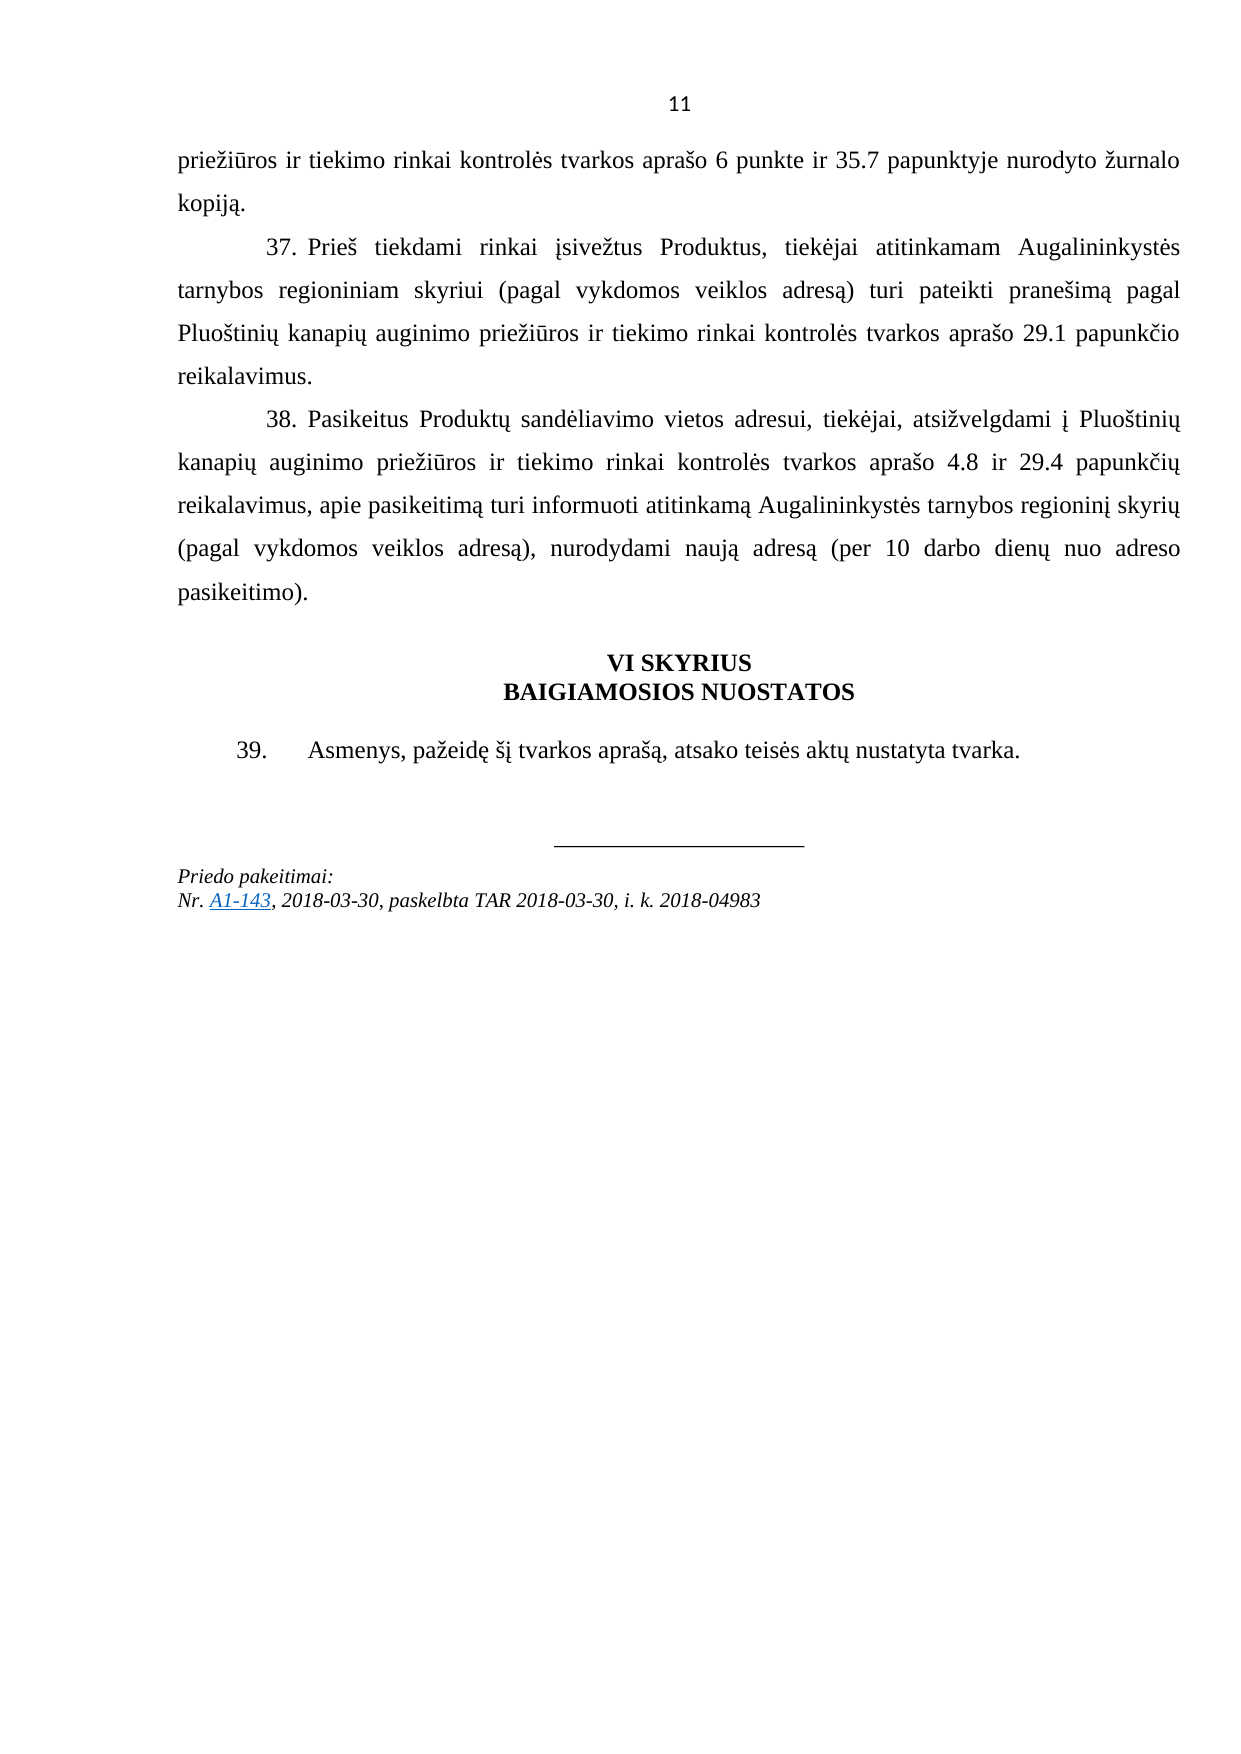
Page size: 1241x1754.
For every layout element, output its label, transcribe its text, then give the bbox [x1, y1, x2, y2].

text Priedo pakeitimai: [177, 864, 1181, 888]
text VI SKYRIUS [177, 648, 1181, 677]
text Nr. A1-143, 2018-03-30, paskelbta TAR 2018-03-30, i. k. 2018-04983 [177, 888, 1181, 912]
text BAIGIAMOSIOS NUOSTATOS [177, 677, 1181, 706]
text ____________________ [177, 821, 1181, 850]
text priežiūros ir tiekimo rinkai kontrolės tvarkos aprašo 6 punkte ir 35.7 papunktyje nurodyto žurnalo kopiją. [177, 145, 1181, 217]
text 39. Asmenys, pažeidę šį tvarkos aprašą, atsako teisės aktų nustatyta tvarka. [177, 735, 1181, 763]
text 37. Prieš tiekdami rinkai įsivežtus Produktus, tiekėjai atitinkamam Augalininkystės tarnybos regioniniam skyriui (pagal vykdomos veiklos adresą) turi pateikti pranešimą pagal Pluoštinių kanapių auginimo priežiūros ir tiekimo rinkai kontrolės tvarkos aprašo 29.1 papunkčio reikalavimus. [177, 232, 1181, 390]
text 38. Pasikeitus Produktų sandėliavimo vietos adresui, tiekėjai, atsižvelgdami į Pluoštinių kanapių auginimo priežiūros ir tiekimo rinkai kontrolės tvarkos aprašo 4.8 ir 29.4 papunkčių reikalavimus, apie pasikeitimą turi informuoti atitinkamą Augalininkystės tarnybos regioninį skyrių (pagal vykdomos veiklos adresą), nurodydami naują adresą (per 10 darbo dienų nuo adreso pasikeitimo). [177, 404, 1181, 605]
